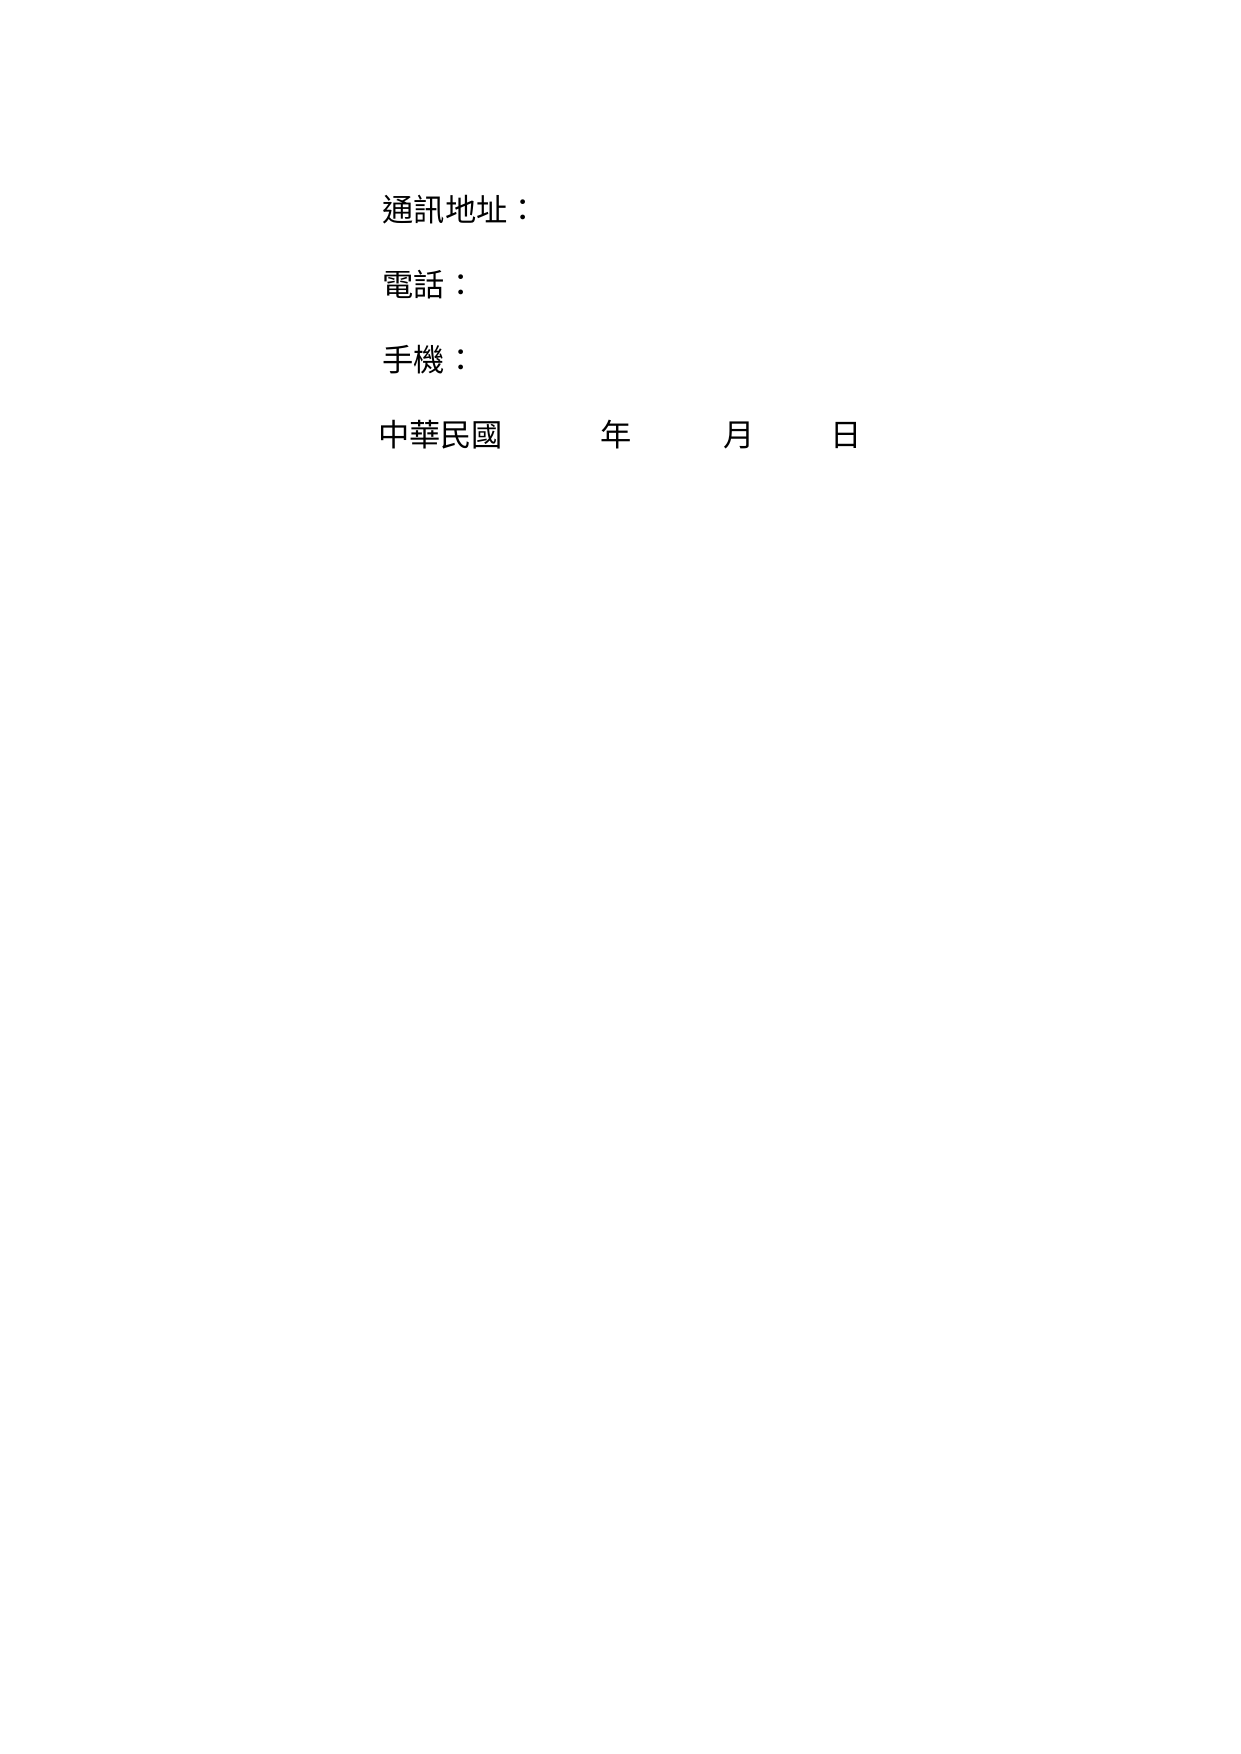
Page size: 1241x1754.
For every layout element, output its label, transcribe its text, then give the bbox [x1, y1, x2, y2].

text 中華民國 年 月 日 [187, 389, 1053, 464]
text 通訊地址： [187, 164, 1053, 239]
text 電話： [187, 239, 1053, 314]
text 手機： [187, 314, 1053, 389]
